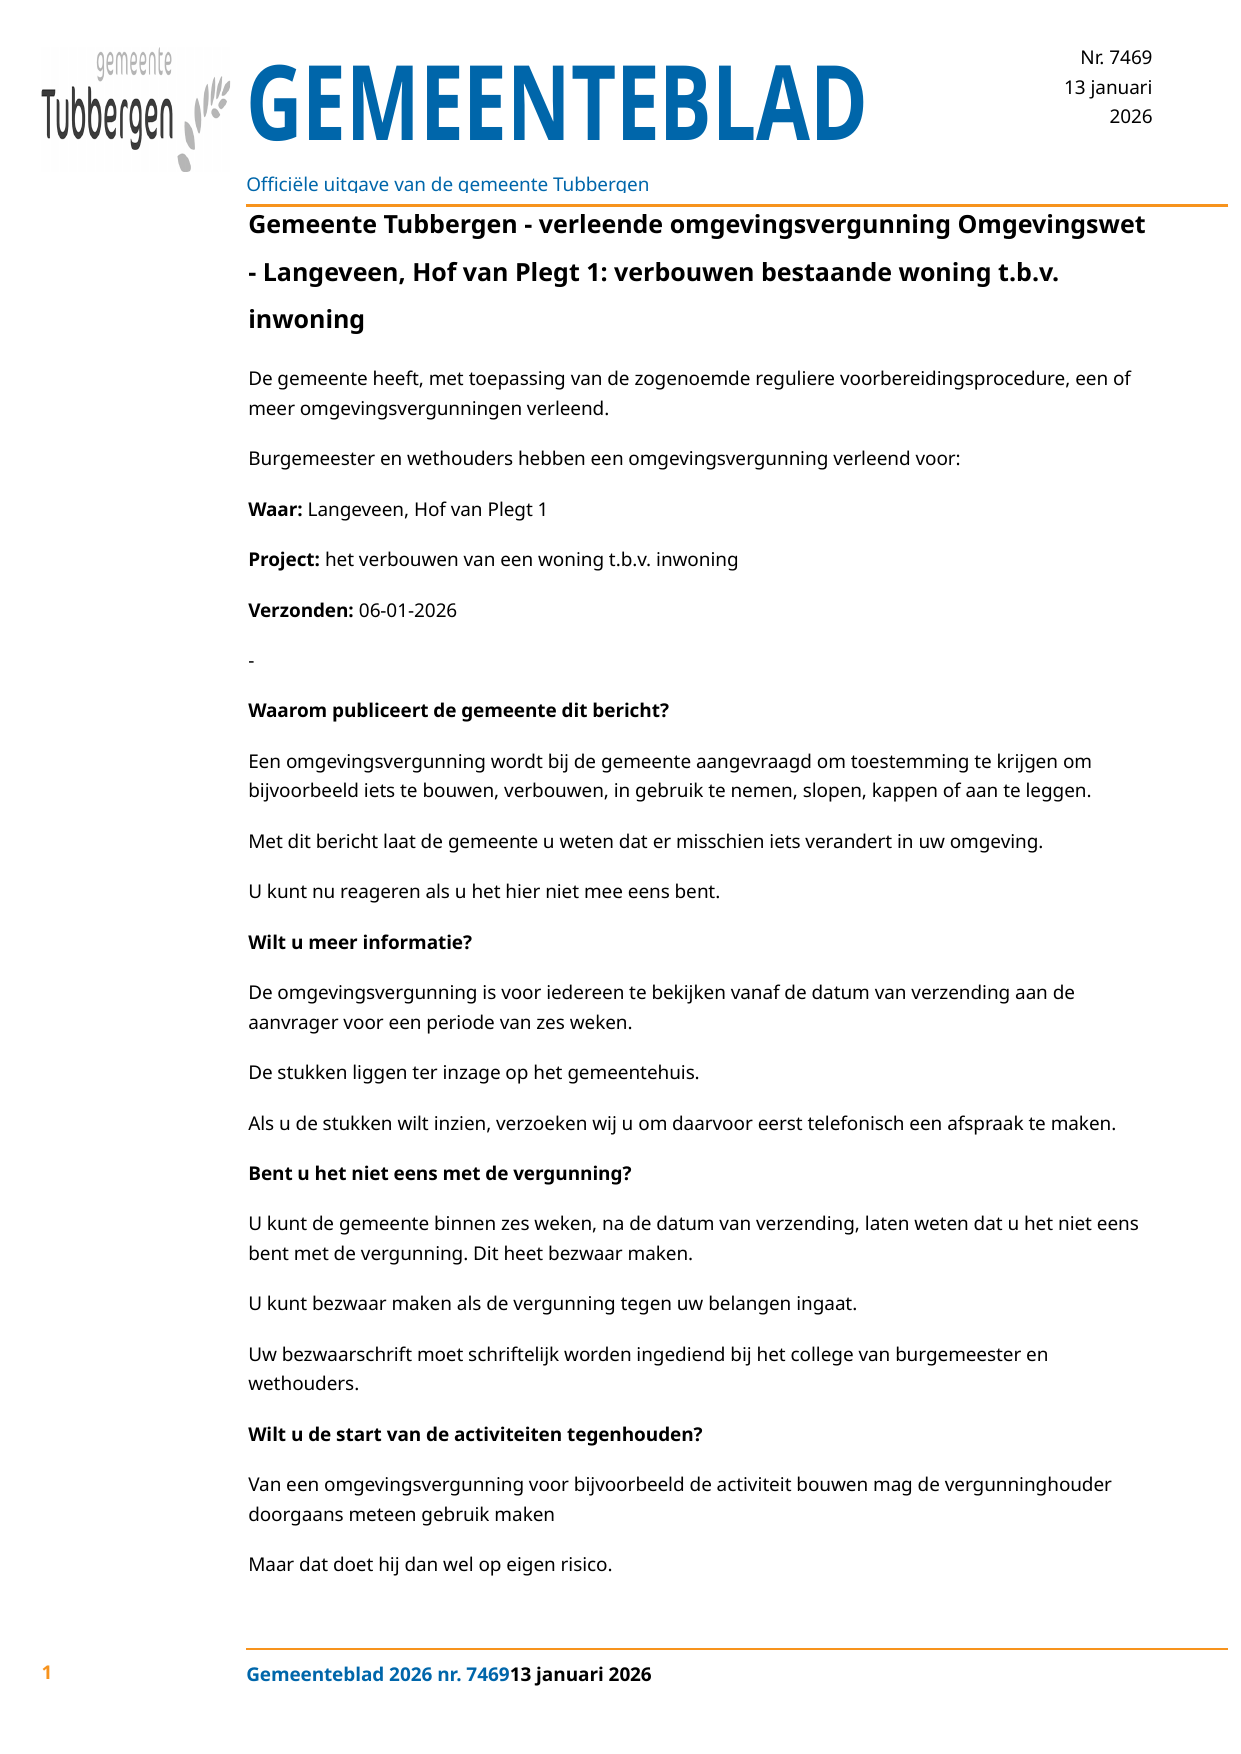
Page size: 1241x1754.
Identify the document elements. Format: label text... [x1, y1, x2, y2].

text U kunt de gemeente binnen zes weken, na de datum van verzending, laten weten dat u het niet eens bent met de vergunning. Dit heet bezwaar maken. [248, 1211, 1152, 1266]
text Burgemeester en wethouders hebben een omgevingsvergunning verleend voor: [248, 446, 1152, 471]
text Bent u het niet eens met de vergunning? [248, 1160, 1152, 1186]
text Een omgevingsvergunning wordt bij de gemeente aangevraagd om toestemming te krijgen om bijvoorbeeld iets te bouwen, verbouwen, in gebruik te nemen, slopen, kappen of aan te leggen. [248, 748, 1152, 803]
text Van een omgevingsvergunning voor bijvoorbeeld de activiteit bouwen mag de vergunninghouder doorgaans meteen gebruik maken [248, 1471, 1152, 1527]
text Waarom publiceert de gemeente dit bericht? [248, 698, 1152, 723]
text U kunt nu reageren als u het hier niet mee eens bent. [248, 878, 1152, 904]
text Als u de stukken wilt inzien, verzoeken wij u om daarvoor eerst telefonisch een afspraak te maken. [248, 1110, 1152, 1135]
text De stukken liggen ter inzage op het gemeentehuis. [248, 1059, 1152, 1085]
text De omgevingsvergunning is voor iedereen te bekijken vanaf de datum van verzending aan de aanvrager voor een periode van zes weken. [248, 979, 1152, 1034]
text Verzonden: 06-01-2026 [248, 597, 1152, 622]
picture [41, 47, 231, 172]
text U kunt bezwaar maken als de vergunning tegen uw belangen ingaat. [248, 1291, 1152, 1316]
text Uw bezwaarschrift moet schriftelijk worden ingediend bij het college van burgemeester en wethouders. [248, 1341, 1152, 1396]
text Met dit bericht laat de gemeente u weten dat er misschien iets verandert in uw omgeving. [248, 828, 1152, 854]
text - [248, 647, 1152, 673]
text Wilt u de start van de activiteiten tegenhouden? [248, 1421, 1152, 1447]
text Gemeente Tubbergen - verleende omgevingsvergunning Omgevingswet - Langeveen, Hof van Plegt 1: verbouwen bestaande woning t.b.v. inwoning [248, 207, 1152, 336]
text Maar dat doet hij dan wel op eigen risico. [248, 1551, 1152, 1577]
text De gemeente heeft, met toepassing van de zogenoemde reguliere voorbereidingsprocedure, een of meer omgevingsvergunningen verleend. [248, 366, 1152, 421]
text Project: het verbouwen van een woning t.b.v. inwoning [248, 546, 1152, 572]
text Wilt u meer informatie? [248, 929, 1152, 954]
text Waar: Langeveen, Hof van Plegt 1 [248, 496, 1152, 522]
